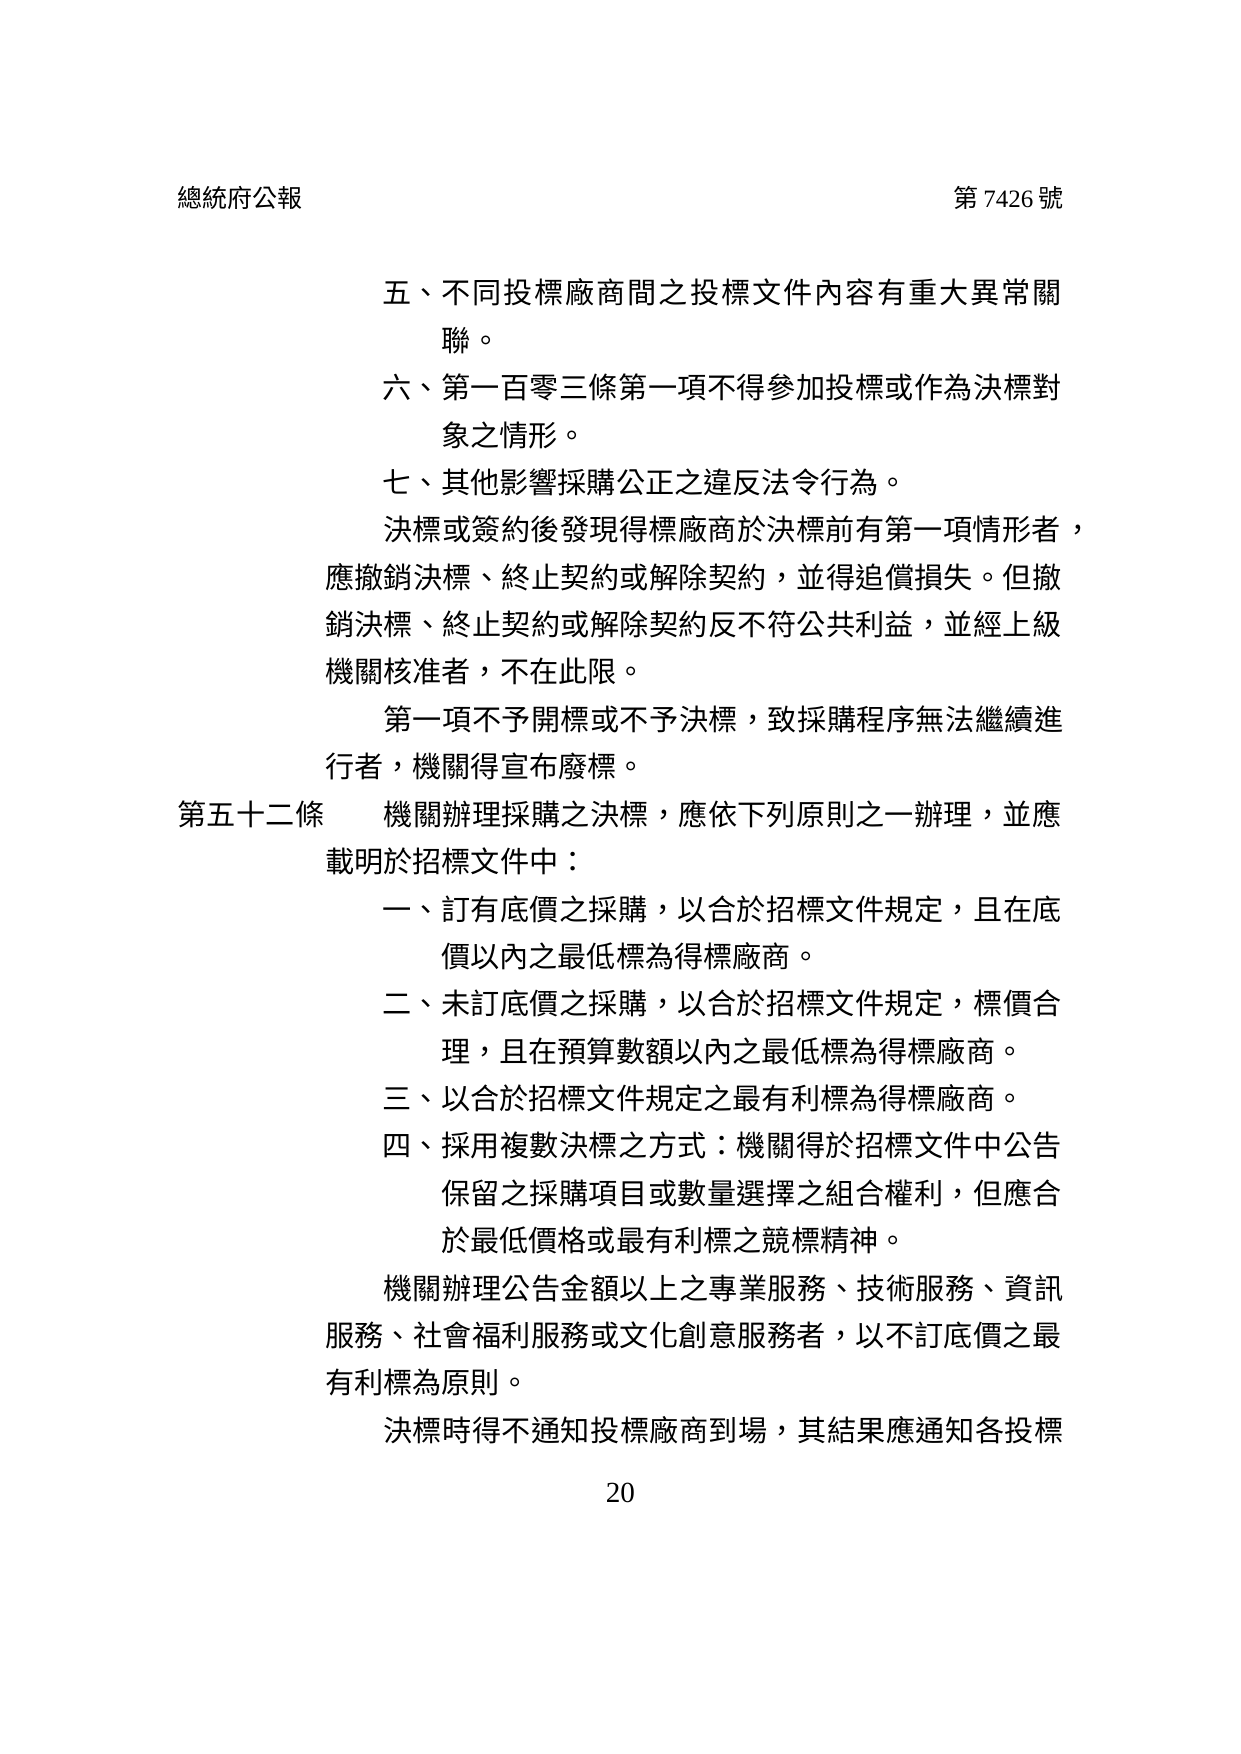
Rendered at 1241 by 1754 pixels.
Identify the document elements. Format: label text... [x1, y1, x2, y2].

text 五、 不同投標廠商間之投標文件內容有重大異常關聯。 [382, 266, 1063, 361]
text 七、 其他影響採購公正之違反法令行為。 [382, 455, 1063, 503]
text 決標或簽約後發現得標廠商於決標前有第一項情形者，應撤銷決標、終止契約或解除契約，並得追償損失。但撤銷決標、終止契約或解除契約反不符公共利益，並經上級機關核准者，不在此限。 [325, 503, 1063, 692]
text 第一項不予開標或不予決標，致採購程序無法繼續進行者，機關得宣布廢標。 [325, 692, 1063, 787]
text 六、 第一百零三條第一項不得參加投標或作為決標對象之情形。 [382, 361, 1063, 455]
text 四、 採用複數決標之方式：機關得於招標文件中公告保留之採購項目或數量選擇之組合權利，但應合於最低價格或最有利標之競標精神。 [382, 1119, 1063, 1261]
text 二、 未訂底價之採購，以合於招標文件規定，標價合理，且在預算數額以內之最低標為得標廠商。 [382, 977, 1063, 1072]
text 決標時得不通知投標廠商到場，其結果應通知各投標 [325, 1403, 1063, 1451]
text 第五十二條 機關辦理採購之決標，應依下列原則之一辦理，並應載明於招標文件中： [177, 787, 1063, 882]
text 三、 以合於招標文件規定之最有利標為得標廠商。 [382, 1072, 1063, 1119]
text 機關辦理公告金額以上之專業服務、技術服務、資訊服務、社會福利服務或文化創意服務者，以不訂底價之最有利標為原則。 [325, 1261, 1063, 1403]
text 一、 訂有底價之採購，以合於招標文件規定，且在底價以內之最低標為得標廠商。 [382, 882, 1063, 977]
